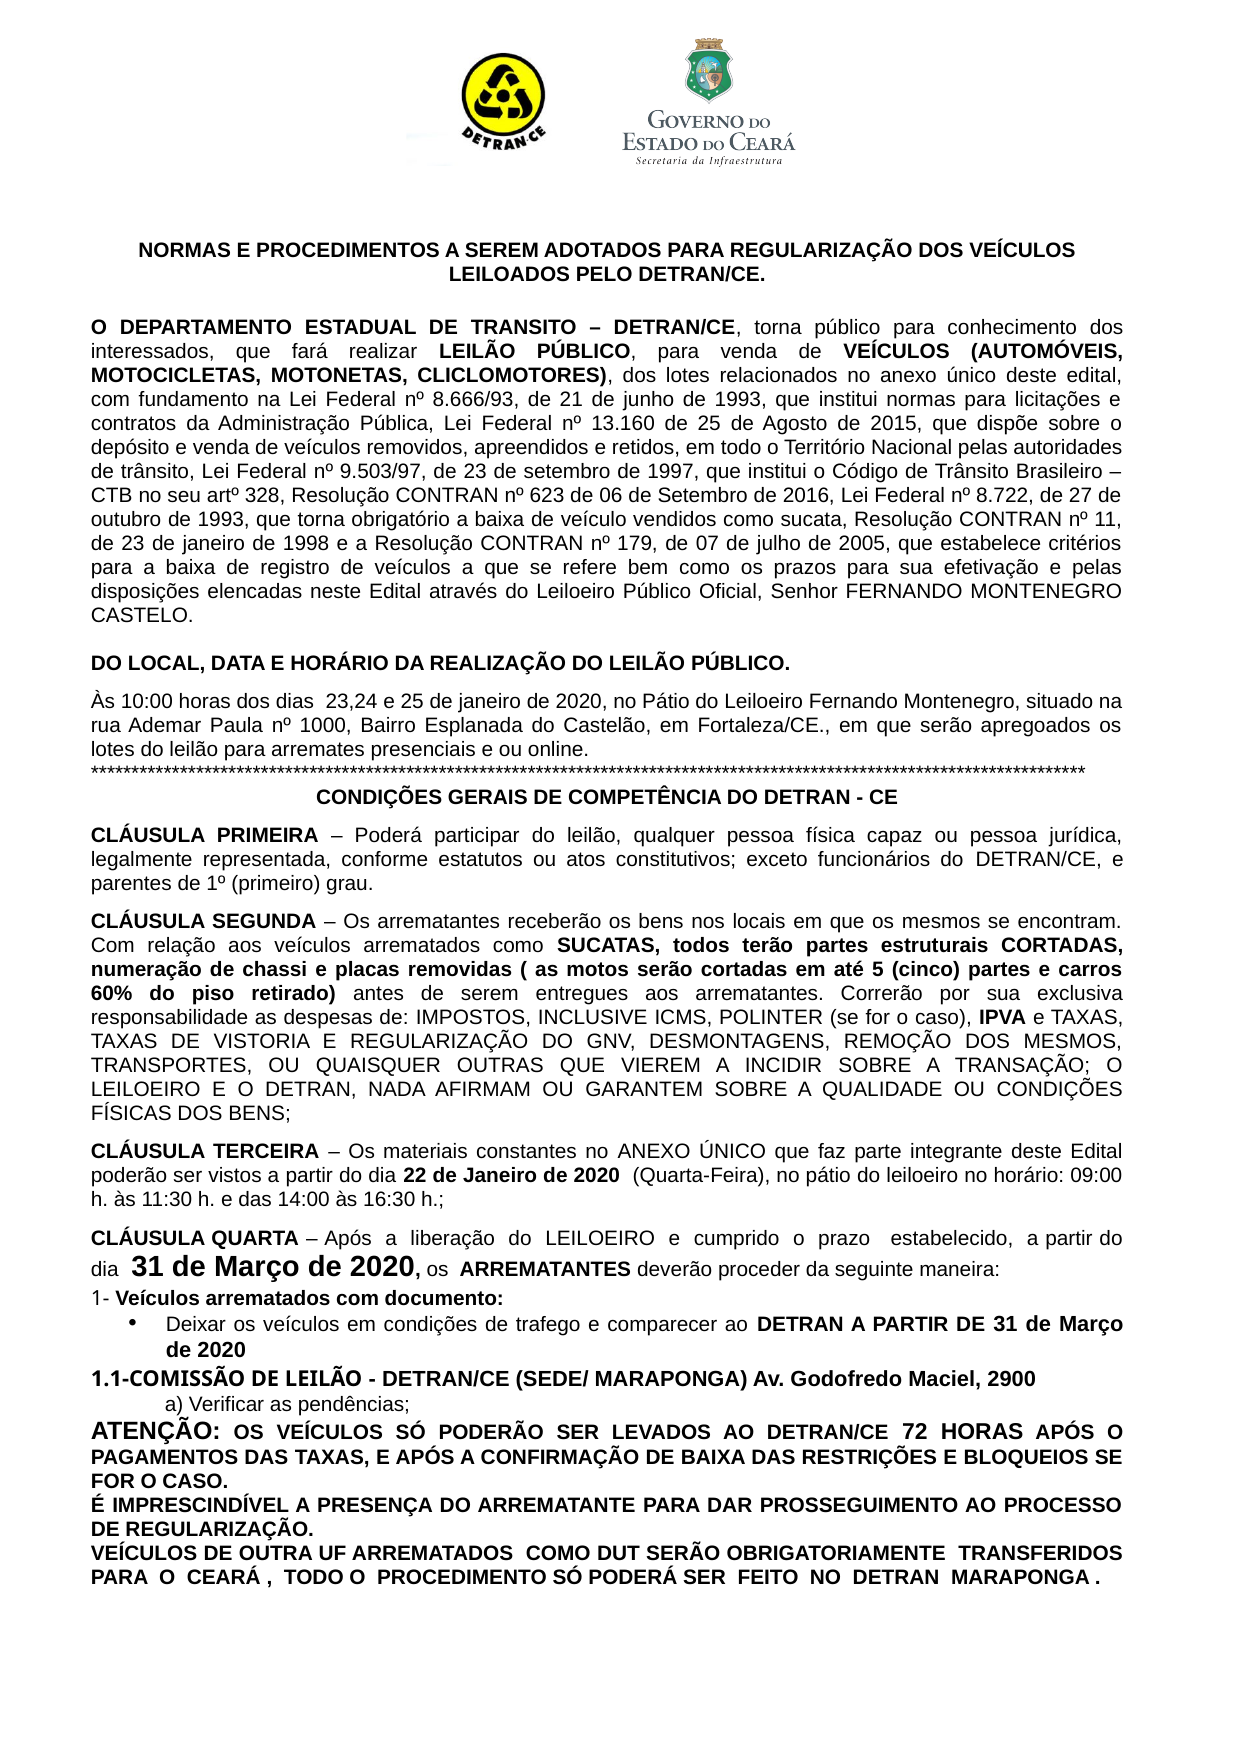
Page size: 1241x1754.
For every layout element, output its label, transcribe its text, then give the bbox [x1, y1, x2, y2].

text NORMAS E PROCEDIMENTOS A SEREM ADOTADOS PARA REGULARIZAÇÃO DOS VEÍCULOS LEILOADOS PELO DETRAN/CE. [91, 238, 1123, 286]
text CLÁUSULA TERCEIRA – Os materiais constantes no ANEXO ÚNICO que faz parte integrante deste Edital poderão ser vistos a partir do dia 22 de Janeiro de 2020 (Quarta-Feira), no pátio do leiloeiro no horário: 09:00 h. às 11:30 h. e das 14:00 às 16:30 h.; [91, 1139, 1123, 1211]
text CONDIÇÕES GERAIS DE COMPETÊNCIA DO DETRAN - CE [91, 784, 1123, 808]
picture [406, 36, 600, 166]
text CLÁUSULA PRIMEIRA – Poderá participar do leilão, qualquer pessoa física capaz ou pessoa jurídica, legalmente representada, conforme estatutos ou atos constitutivos; exceto funcionários do DETRAN/CE, e parentes de 1º (primeiro) grau. [91, 823, 1123, 895]
text O DEPARTAMENTO ESTADUAL DE TRANSITO – DETRAN/CE, torna público para conhecimento dos interessados, que fará realizar LEILÃO PÚBLICO, para venda de VEÍCULOS (AUTOMÓVEIS, MOTOCICLETAS, MOTONETAS, CLICLOMOTORES), dos lotes relacionados no anexo único deste edital, com fundamento na Lei Federal nº 8.666/93, de 21 de junho de 1993, que institui normas para licitações e contratos da Administração Pública, Lei Federal nº 13.160 de 25 de Agosto de 2015, que dispõe sobre o depósito e venda de veículos removidos, apreendidos e retidos, em todo o Território Nacional pelas autoridades de trânsito, Lei Federal nº 9.503/97, de 23 de setembro de 1997, que institui o Código de Trânsito Brasileiro – CTB no seu artº 328, Resolução CONTRAN nº 623 de 06 de Setembro de 2016, Lei Federal nº 8.722, de 27 de outubro de 1993, que torna obrigatório a baixa de veículo vendidos como sucata, Resolução CONTRAN nº 11, de 23 de janeiro de 1998 e a Resolução CONTRAN nº 179, de 07 de julho de 2005, que estabelece critérios para a baixa de registro de veículos a que se refere bem como os prazos para sua efetivação e pelas disposições elencadas neste Edital através do Leiloeiro Público Oficial, Senhor FERNANDO MONTENEGRO CASTELO. [91, 315, 1123, 626]
text CLÁUSULA SEGUNDA – Os arrematantes receberão os bens nos locais em que os mesmos se encontram. Com relação aos veículos arrematados como SUCATAS, todos terão partes estruturais CORTADAS, numeração de chassi e placas removidas ( as motos serão cortadas em até 5 (cinco) partes e carros 60% do piso retirado) antes de serem entregues aos arrematantes. Correrão por sua exclusiva responsabilidade as despesas de: IMPOSTOS, INCLUSIVE ICMS, POLINTER (se for o caso), IPVA e TAXAS, TAXAS DE VISTORIA E REGULARIZAÇÃO DO GNV, DESMONTAGENS, REMOÇÃO DOS MESMOS, TRANSPORTES, OU QUAISQUER OUTRAS QUE VIEREM A INCIDIR SOBRE A TRANSAÇÃO; O LEILOEIRO E O DETRAN, NADA AFIRMAM OU GARANTEM SOBRE A QUALIDADE OU CONDIÇÕES FÍSICAS DOS BENS; [91, 909, 1123, 1125]
text ATENÇÃO: OS VEÍCULOS SÓ PODERÃO SER LEVADOS AO DETRAN/CE 72 HORAS APÓS O PAGAMENTOS DAS TAXAS, E APÓS A CONFIRMAÇÃO DE BAIXA DAS RESTRIÇÕES E BLOQUEIOS SE FOR O CASO. [91, 1416, 1123, 1493]
text CLÁUSULA QUARTA – Após a liberação do LEILOEIRO e cumprido o prazo estabelecido, a partir do dia 31 de Março de 2020, os ARREMATANTES deverão proceder da seguinte maneira: [91, 1225, 1123, 1283]
picture [622, 38, 796, 167]
text 1.1-COMISSÃO DE LEILÃO - DETRAN/CE (SEDE/ MARAPONGA) Av. Godofredo Maciel, 2900 [91, 1362, 1123, 1392]
text 1- Veículos arrematados com documento: [91, 1283, 1123, 1311]
text *************************************************************************************************************************** [91, 761, 1123, 784]
text DO LOCAL, DATA E HORÁRIO DA REALIZAÇÃO DO LEILÃO PÚBLICO. [91, 650, 1123, 674]
text VEÍCULOS DE OUTRA UF ARREMATADOS COMO DUT SERÃO OBRIGATORIAMENTE TRANSFERIDOS PARA O CEARÁ , TODO O PROCEDIMENTO SÓ PODERÁ SER FEITO NO DETRAN MARAPONGA . [91, 1541, 1123, 1589]
text Às 10:00 horas dos dias 23,24 e 25 de janeiro de 2020, no Pátio do Leiloeiro Fernando Montenegro, situado na rua Ademar Paula nº 1000, Bairro Esplanada do Castelão, em Fortaleza/CE., em que serão apregoados os lotes do leilão para arremates presenciais e ou online. [91, 689, 1123, 761]
text É IMPRESCINDÍVEL A PRESENÇA DO ARREMATANTE PARA DAR PROSSEGUIMENTO AO PROCESSO DE REGULARIZAÇÃO. [91, 1493, 1123, 1541]
list Deixar os veículos em condições de trafego e comparecer ao DETRAN A PARTIR DE 31 de Março de 2020 [128, 1311, 1123, 1362]
text a) Verificar as pendências; [91, 1392, 1123, 1416]
